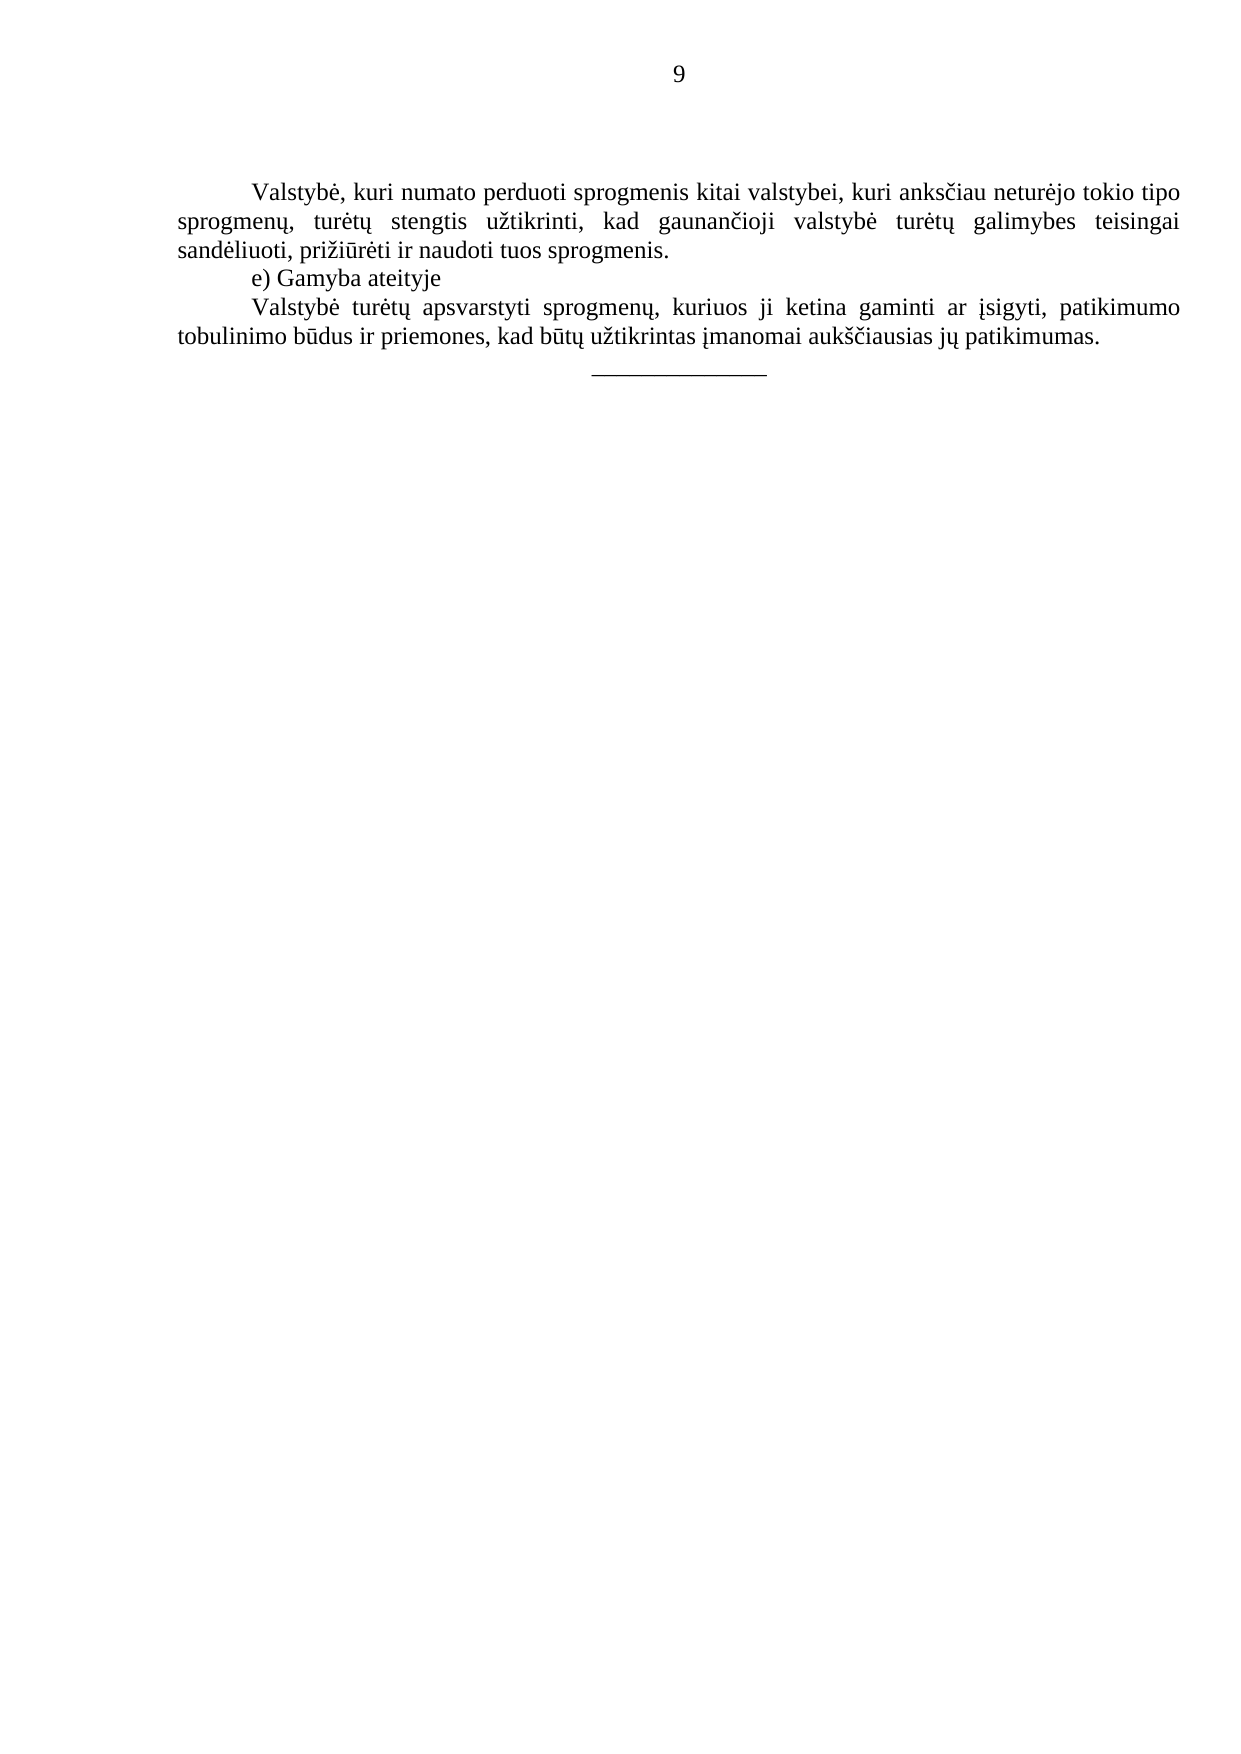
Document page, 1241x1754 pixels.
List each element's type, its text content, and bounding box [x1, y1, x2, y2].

text Valstybė, kuri numato perduoti sprogmenis kitai valstybei, kuri anksčiau neturėjo tokio tipo sprogmenų, turėtų stengtis užtikrinti, kad gaunančioji valstybė turėtų galimybes teisingai sandėliuoti, prižiūrėti ir naudoti tuos sprogmenis. [177, 177, 1181, 263]
text e) Gamyba ateityje [177, 263, 1181, 292]
text ______________ [177, 350, 1181, 378]
text Valstybė turėtų apsvarstyti sprogmenų, kuriuos ji ketina gaminti ar įsigyti, patikimumo tobulinimo būdus ir priemones, kad būtų užtikrintas įmanomai aukščiausias jų patikimumas. [177, 292, 1181, 350]
